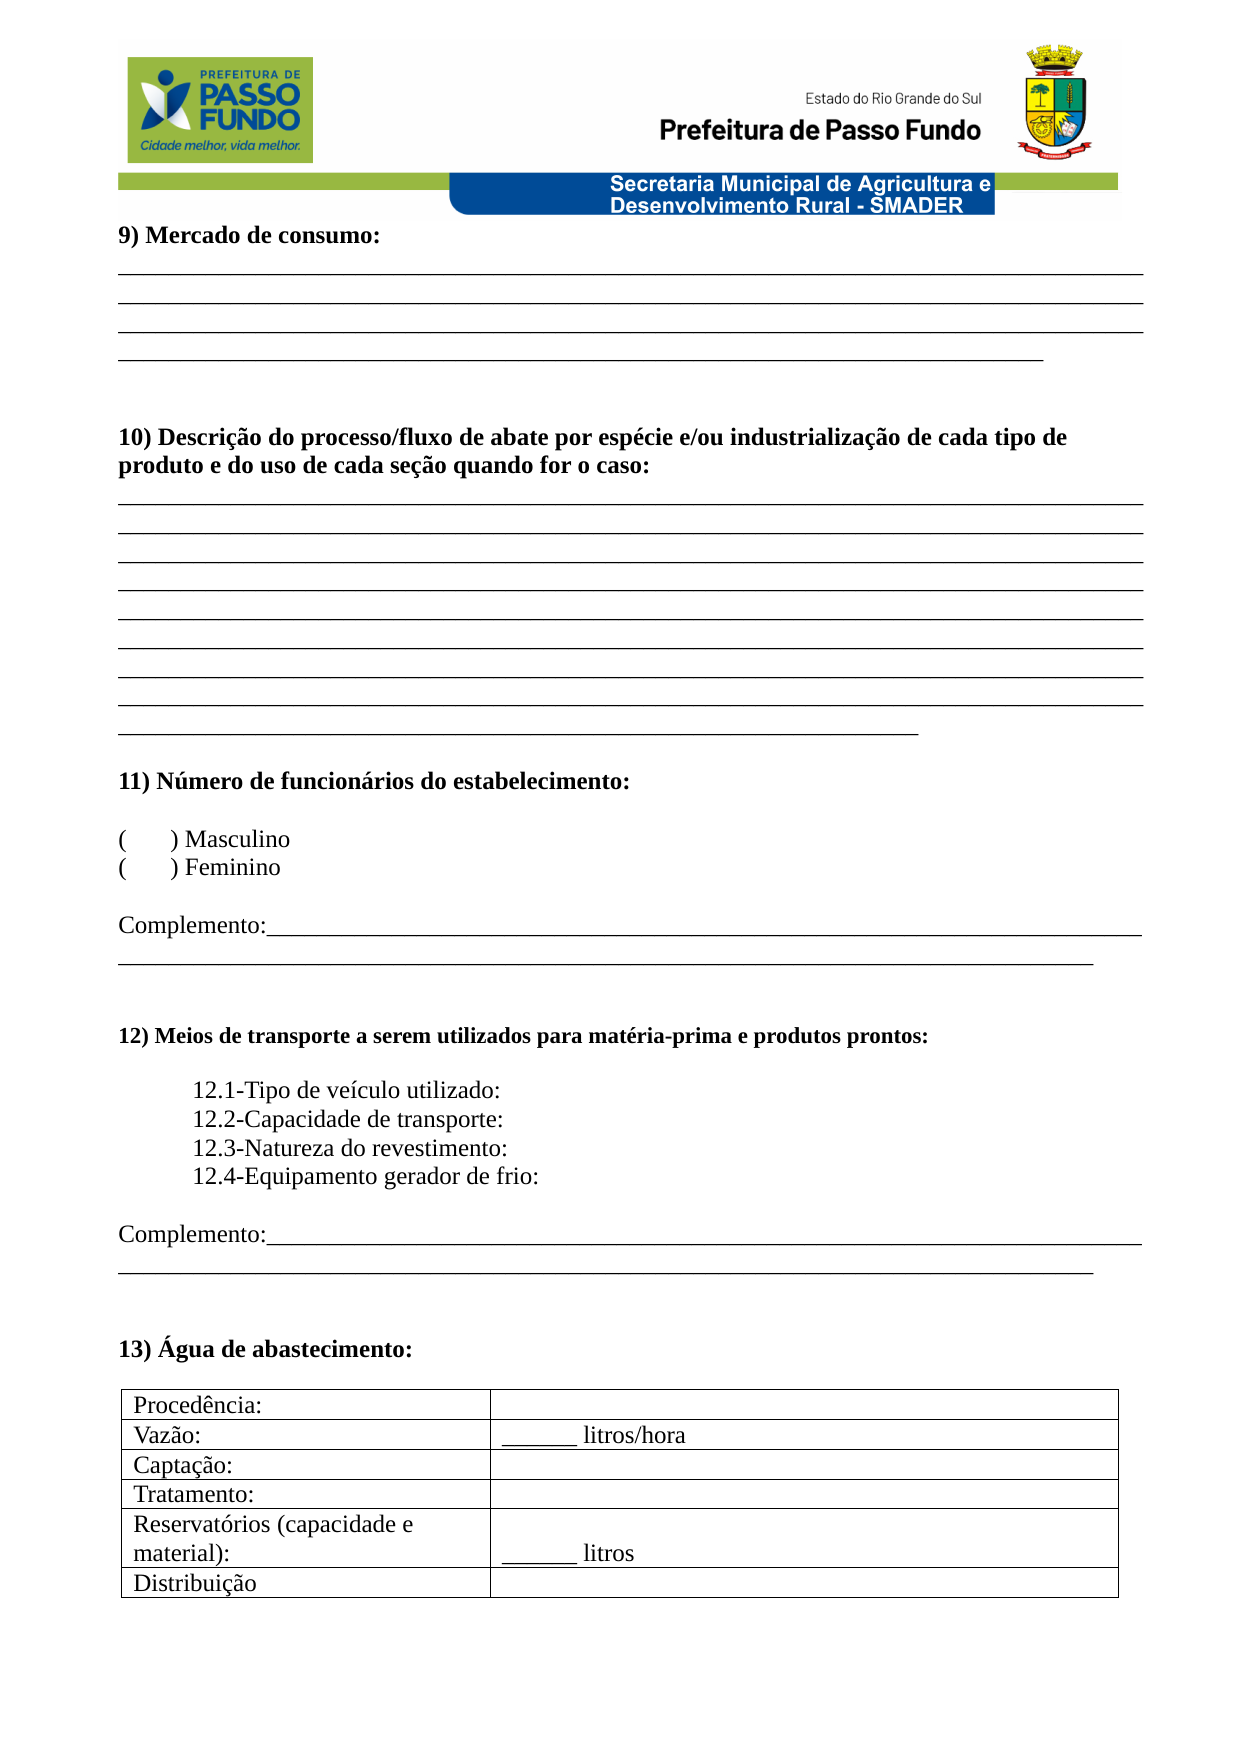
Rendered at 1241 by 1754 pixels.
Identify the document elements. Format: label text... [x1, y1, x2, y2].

text 12.2-Capacidade de transporte: [118, 1104, 1152, 1133]
table_cell Vazão: [122, 1420, 490, 1449]
table_header Procedência: [122, 1390, 490, 1419]
table_cell Reservatórios (capacidade e material): [122, 1509, 490, 1567]
table_cell Captação: [122, 1450, 490, 1478]
text ________________________________________________________________________________________________________________________________________________________________________________________________________________________________________________________________________________________________________________________________ [118, 249, 1152, 364]
table_cell ______ litros/hora [491, 1420, 1118, 1449]
text ________________________________________________________________________________________________________________________________________________________________________________________________________________________________________________________________________________________________________________________________________________________________________________________________________________________________________________________________________________________________________________________________________________________________________________________________________________________________________________________________________________________________________________________________________________ [118, 479, 1152, 738]
text 12.1-Tipo de veículo utilizado: [118, 1075, 1152, 1104]
table_cell Tratamento: [122, 1480, 490, 1508]
text ( ) Masculino [118, 824, 1152, 852]
table_cell ______ litros [491, 1509, 1118, 1567]
text 9) Mercado de consumo: [118, 176, 1152, 249]
text 12.4-Equipamento gerador de frio: [118, 1161, 1152, 1190]
text 10) Descrição do processo/fluxo de abate por espécie e/ou industrialização de cada tipo de produto e do uso de cada seção quando for o caso: [118, 422, 1152, 479]
text ( ) Feminino [118, 852, 1152, 881]
text 11) Número de funcionários do estabelecimento: [118, 766, 1152, 795]
text 13) Água de abastecimento: [118, 1334, 1152, 1363]
table_cell Distribuição [122, 1568, 490, 1597]
table_cell [491, 1480, 1118, 1508]
picture [118, 39, 1123, 221]
table_cell [491, 1450, 1118, 1478]
table_cell [491, 1568, 1118, 1597]
table_header [491, 1390, 1118, 1419]
text Complemento:____________________________________________________________________________________________________________________________________________________ [118, 1219, 1152, 1276]
text 12) Meios de transporte a serem utilizados para matéria-prima e produtos prontos: [118, 1022, 1152, 1049]
text 12.3-Natureza do revestimento: [118, 1133, 1152, 1161]
text Complemento:____________________________________________________________________________________________________________________________________________________ [118, 910, 1152, 967]
